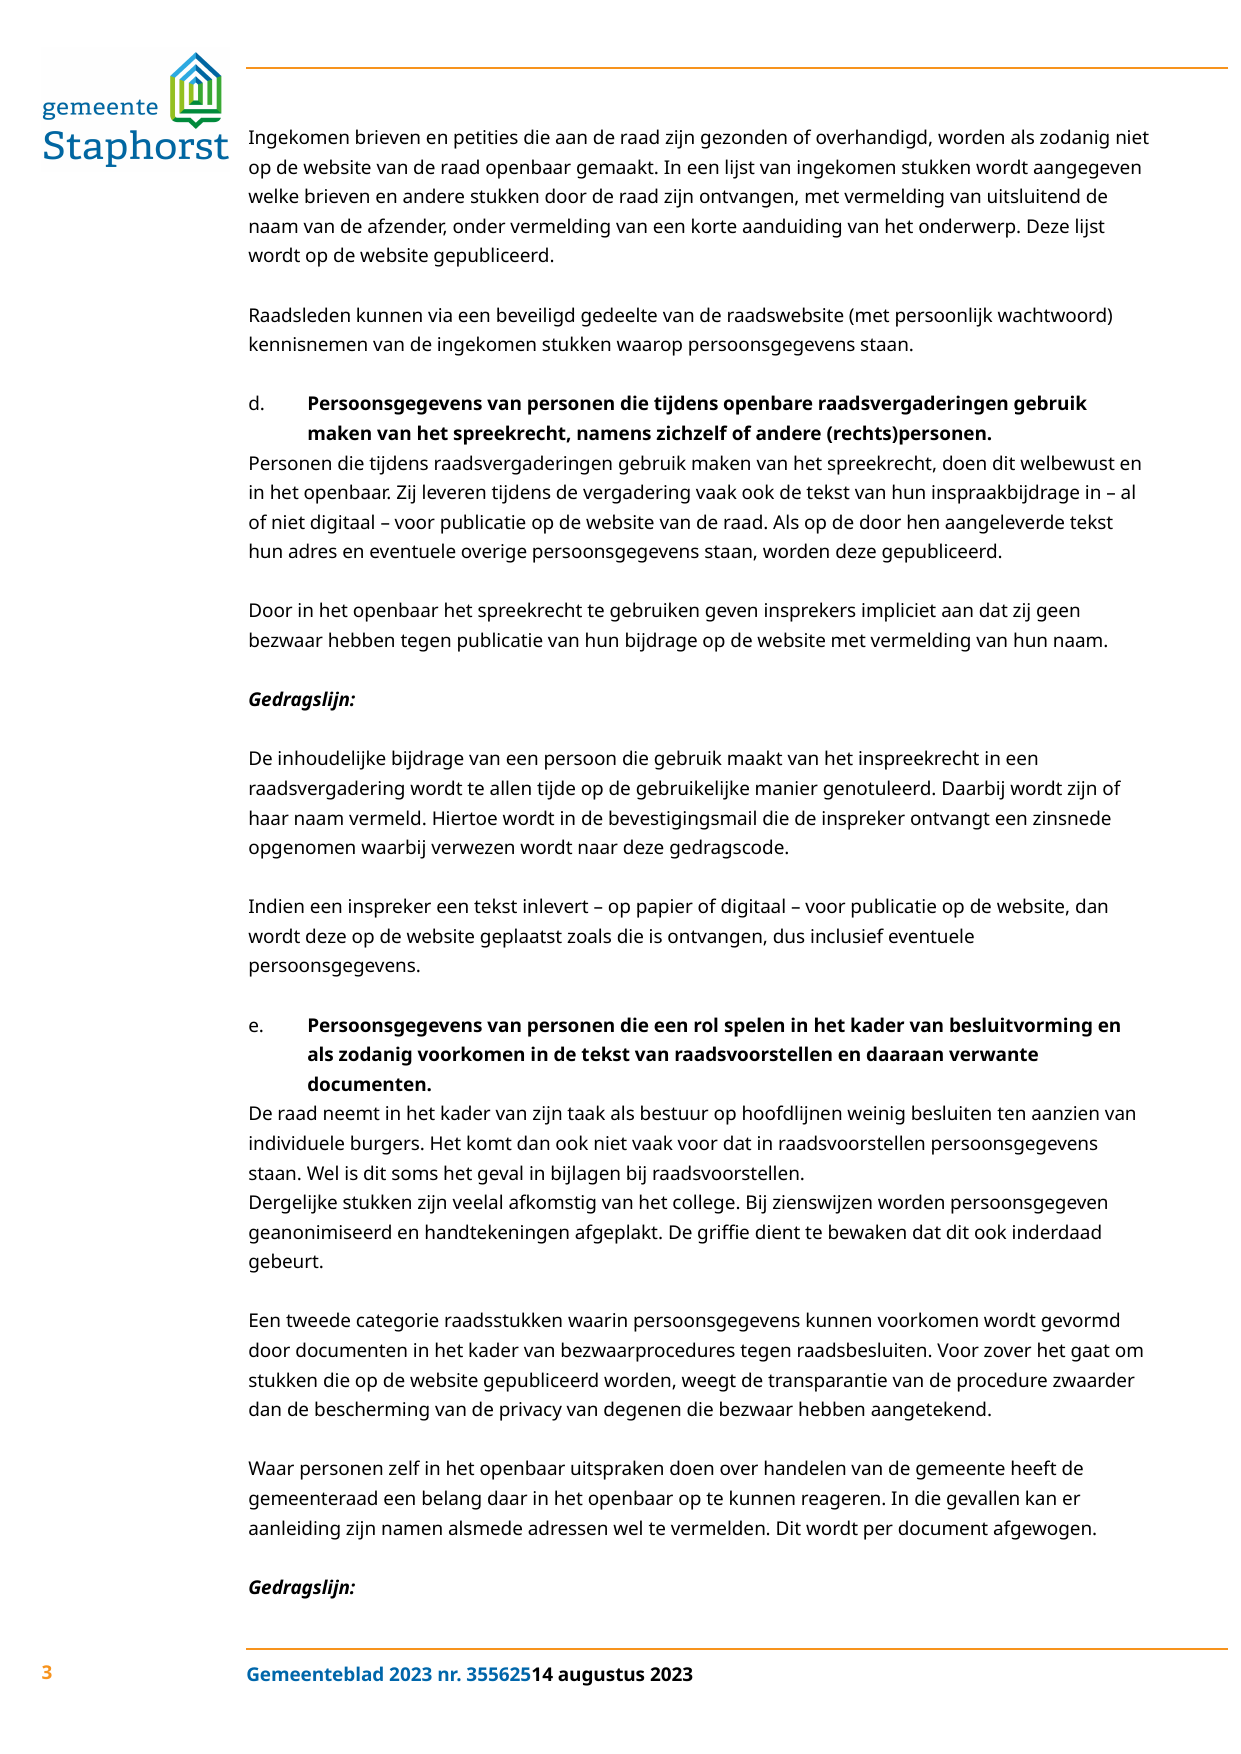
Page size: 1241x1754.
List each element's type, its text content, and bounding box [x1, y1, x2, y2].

list Persoonsgegevens van personen die tijdens openbare raadsvergaderingen gebruik maken van het spreekrecht, namens zichzelf of andere (rechts)personen. [248, 391, 1152, 446]
text Personen die tijdens raadsvergaderingen gebruik maken van het spreekrecht, doen dit welbewust en in het openbaar. Zij leveren tijdens de vergadering vaak ook de tekst van hun inspraakbijdrage in – al of niet digitaal – voor publicatie op de website van de raad. Als op de door hen aangeleverde tekst hun adres en eventuele overige persoonsgegevens staan, worden deze gepubliceerd. [248, 450, 1152, 564]
text Een tweede categorie raadsstukken waarin persoonsgegevens kunnen voorkomen wordt gevormd door documenten in het kader van bezwaarprocedures tegen raadsbesluiten. Voor zover het gaat om stukken die op de website gepubliceerd worden, weegt de transparantie van de procedure zwaarder dan de bescherming van de privacy van degenen die bezwaar hebben aangetekend. [248, 1308, 1152, 1422]
text Waar personen zelf in het openbaar uitspraken doen over handelen van de gemeente heeft de gemeenteraad een belang daar in het openbaar op te kunnen reageren. In die gevallen kan er aanleiding zijn namen alsmede adressen wel te vermelden. Dit wordt per document afgewogen. [248, 1456, 1152, 1541]
picture [41, 47, 231, 172]
text Gedragslijn: [248, 1574, 1152, 1600]
text Raadsleden kunnen via een beveiligd gedeelte van de raadswebsite (met persoonlijk wachtwoord) kennisnemen van de ingekomen stukken waarop persoonsgegevens staan. [248, 302, 1152, 357]
text Indien een inspreker een tekst inlevert – op papier of digitaal – voor publicatie op de website, dan wordt deze op de website geplaatst zoals die is ontvangen, dus inclusief eventuele persoonsgegevens. [248, 893, 1152, 978]
text Ingekomen brieven en petities die aan de raad zijn gezonden of overhandigd, worden als zodanig niet op de website van de raad openbaar gemaakt. In een lijst van ingekomen stukken wordt aangegeven welke brieven en andere stukken door de raad zijn ontvangen, met vermelding van uitsluitend de naam van de afzender, onder vermelding van een korte aanduiding van het onderwerp. Deze lijst wordt op de website gepubliceerd. [248, 124, 1152, 268]
text Dergelijke stukken zijn veelal afkomstig van het college. Bij zienswijzen worden persoonsgegeven geanonimiseerd en handtekeningen afgeplakt. De griffie dient te bewaken dat dit ook inderdaad gebeurt. [248, 1189, 1152, 1274]
text Gedragslijn: [248, 686, 1152, 712]
text Door in het openbaar het spreekrecht te gebruiken geven insprekers impliciet aan dat zij geen bezwaar hebben tegen publicatie van hun bijdrage op de website met vermelding van hun naam. [248, 598, 1152, 653]
text De raad neemt in het kader van zijn taak als bestuur op hoofdlijnen weinig besluiten ten aanzien van individuele burgers. Het komt dan ook niet vaak voor dat in raadsvoorstellen persoonsgegevens staan. Wel is dit soms het geval in bijlagen bij raadsvoorstellen. [248, 1101, 1152, 1186]
list Persoonsgegevens van personen die een rol spelen in het kader van besluitvorming en als zodanig voorkomen in de tekst van raadsvoorstellen en daaraan verwante documenten. [248, 1012, 1152, 1097]
text De inhoudelijke bijdrage van een persoon die gebruik maakt van het inspreekrecht in een raadsvergadering wordt te allen tijde op de gebruikelijke manier genotuleerd. Daarbij wordt zijn of haar naam vermeld. Hiertoe wordt in de bevestigingsmail die de inspreker ontvangt een zinsnede opgenomen waarbij verwezen wordt naar deze gedragscode. [248, 746, 1152, 860]
